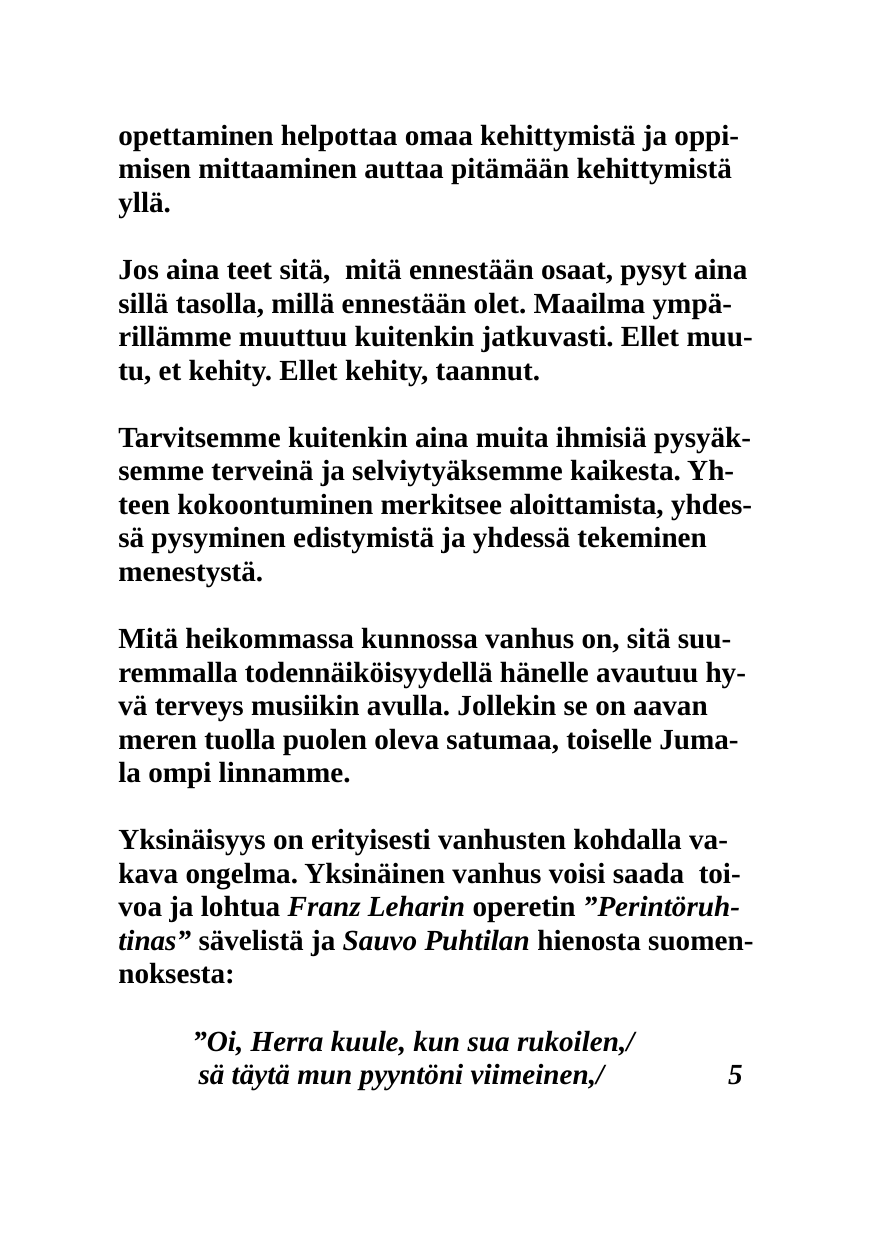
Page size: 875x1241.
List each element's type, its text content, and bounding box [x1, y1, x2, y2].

text remmalla todennäiköisyydellä hänelle avautuu hy-vä terveys musiikin avulla. Jollekin se on aavan meren tuolla puolen oleva satumaa, toiselle Juma-la ompi linnamme. [118, 655, 756, 789]
text sä täytä mun pyyntöni viimeinen,/ 5 [118, 1057, 756, 1091]
text Yksinäisyys on erityisesti vanhusten kohdalla va- [118, 822, 756, 856]
text kava ongelma. Yksinäinen vanhus voisi saada toi-voa ja lohtua Franz Leharin operetin ”Perintöruh-tinas” sävelistä ja Sauvo Puhtilan hienosta suomen-noksesta: [118, 856, 756, 990]
text Jos aina teet sitä, mitä ennestään osaat, pysyt aina sillä tasolla, millä ennestään olet. Maailma ympä-rillämme muuttuu kuitenkin jatkuvasti. Ellet muu-tu, et kehity. Ellet kehity, taannut. [118, 252, 756, 386]
text opettaminen helpottaa omaa kehittymistä ja oppi-misen mittaaminen auttaa pitämään kehittymistä yllä. [118, 118, 756, 219]
text Tarvitsemme kuitenkin aina muita ihmisiä pysyäk- semme terveinä ja selviytyäksemme kaikesta. Yh-teen kokoontuminen merkitsee aloittamista, yhdes-sä pysyminen edistymistä ja yhdessä tekeminen menestystä. [118, 420, 756, 588]
text ”Oi, Herra kuule, kun sua rukoilen,/ [118, 1024, 756, 1057]
text Mitä heikommassa kunnossa vanhus on, sitä suu- [118, 621, 756, 655]
